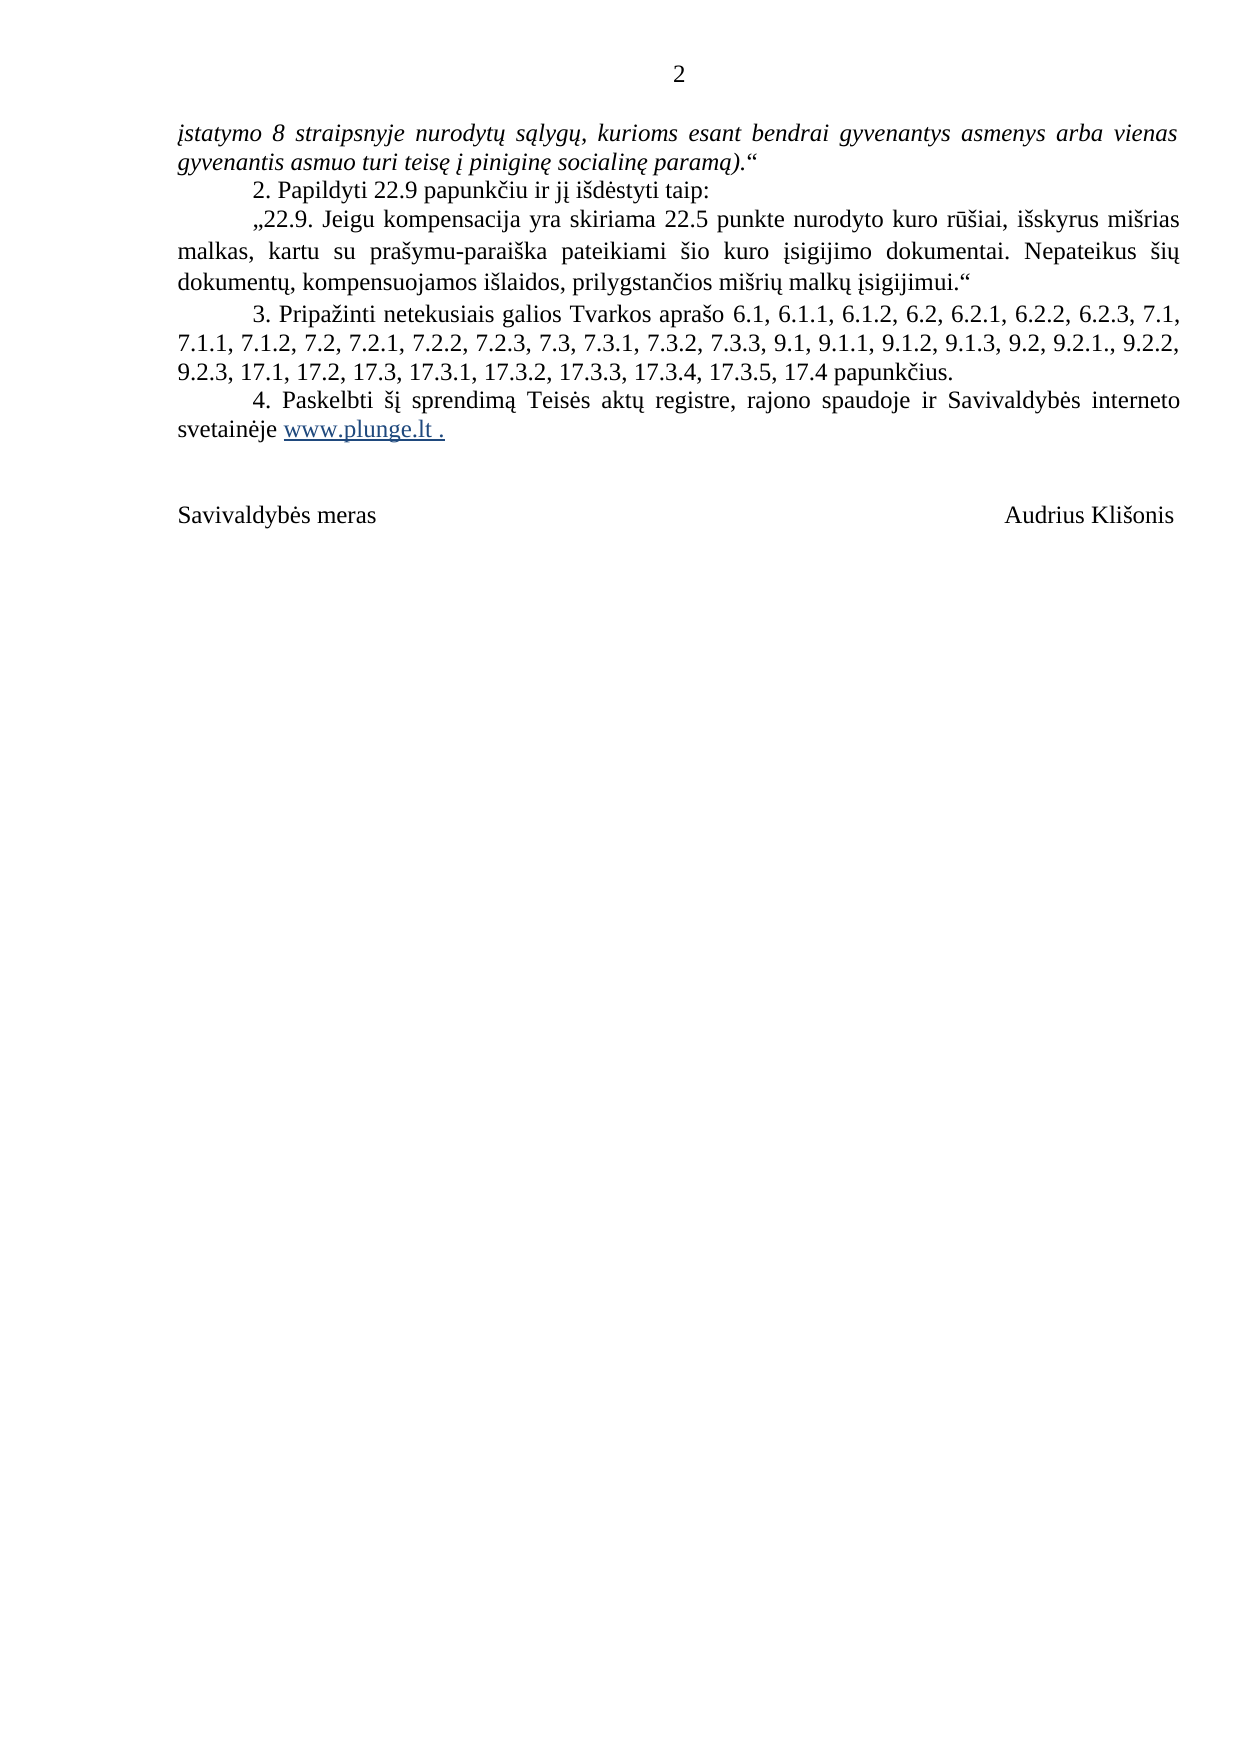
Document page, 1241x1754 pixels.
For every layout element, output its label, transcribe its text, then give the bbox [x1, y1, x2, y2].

text „22.9. Jeigu kompensacija yra skiriama 22.5 punkte nurodyto kuro rūšiai, išskyrus mišrias malkas, kartu su prašymu-paraiška pateikiami šio kuro įsigijimo dokumentai. Nepateikus šių dokumentų, kompensuojamos išlaidos, prilygstančios mišrių malkų įsigijimui.“ [177, 204, 1181, 296]
text 4. Paskelbti šį sprendimą Teisės aktų registre, rajono spaudoje ir Savivaldybės interneto svetainėje www.plunge.lt . [177, 385, 1181, 443]
text įstatymo 8 straipsnyje nurodytų sąlygų, kurioms esant bendrai gyvenantys asmenys arba vienas gyvenantis asmuo turi teisę į piniginę socialinę paramą).“ [177, 118, 1181, 176]
text Savivaldybės meras Audrius Klišonis [177, 500, 1181, 529]
text 2. Papildyti 22.9 papunkčiu ir jį išdėstyti taip: [177, 176, 1181, 204]
text 3. Pripažinti netekusiais galios Tvarkos aprašo 6.1, 6.1.1, 6.1.2, 6.2, 6.2.1, 6.2.2, 6.2.3, 7.1, 7.1.1, 7.1.2, 7.2, 7.2.1, 7.2.2, 7.2.3, 7.3, 7.3.1, 7.3.2, 7.3.3, 9.1, 9.1.1, 9.1.2, 9.1.3, 9.2, 9.2.1., 9.2.2, 9.2.3, 17.1, 17.2, 17.3, 17.3.1, 17.3.2, 17.3.3, 17.3.4, 17.3.5, 17.4 papunkčius. [177, 299, 1181, 385]
